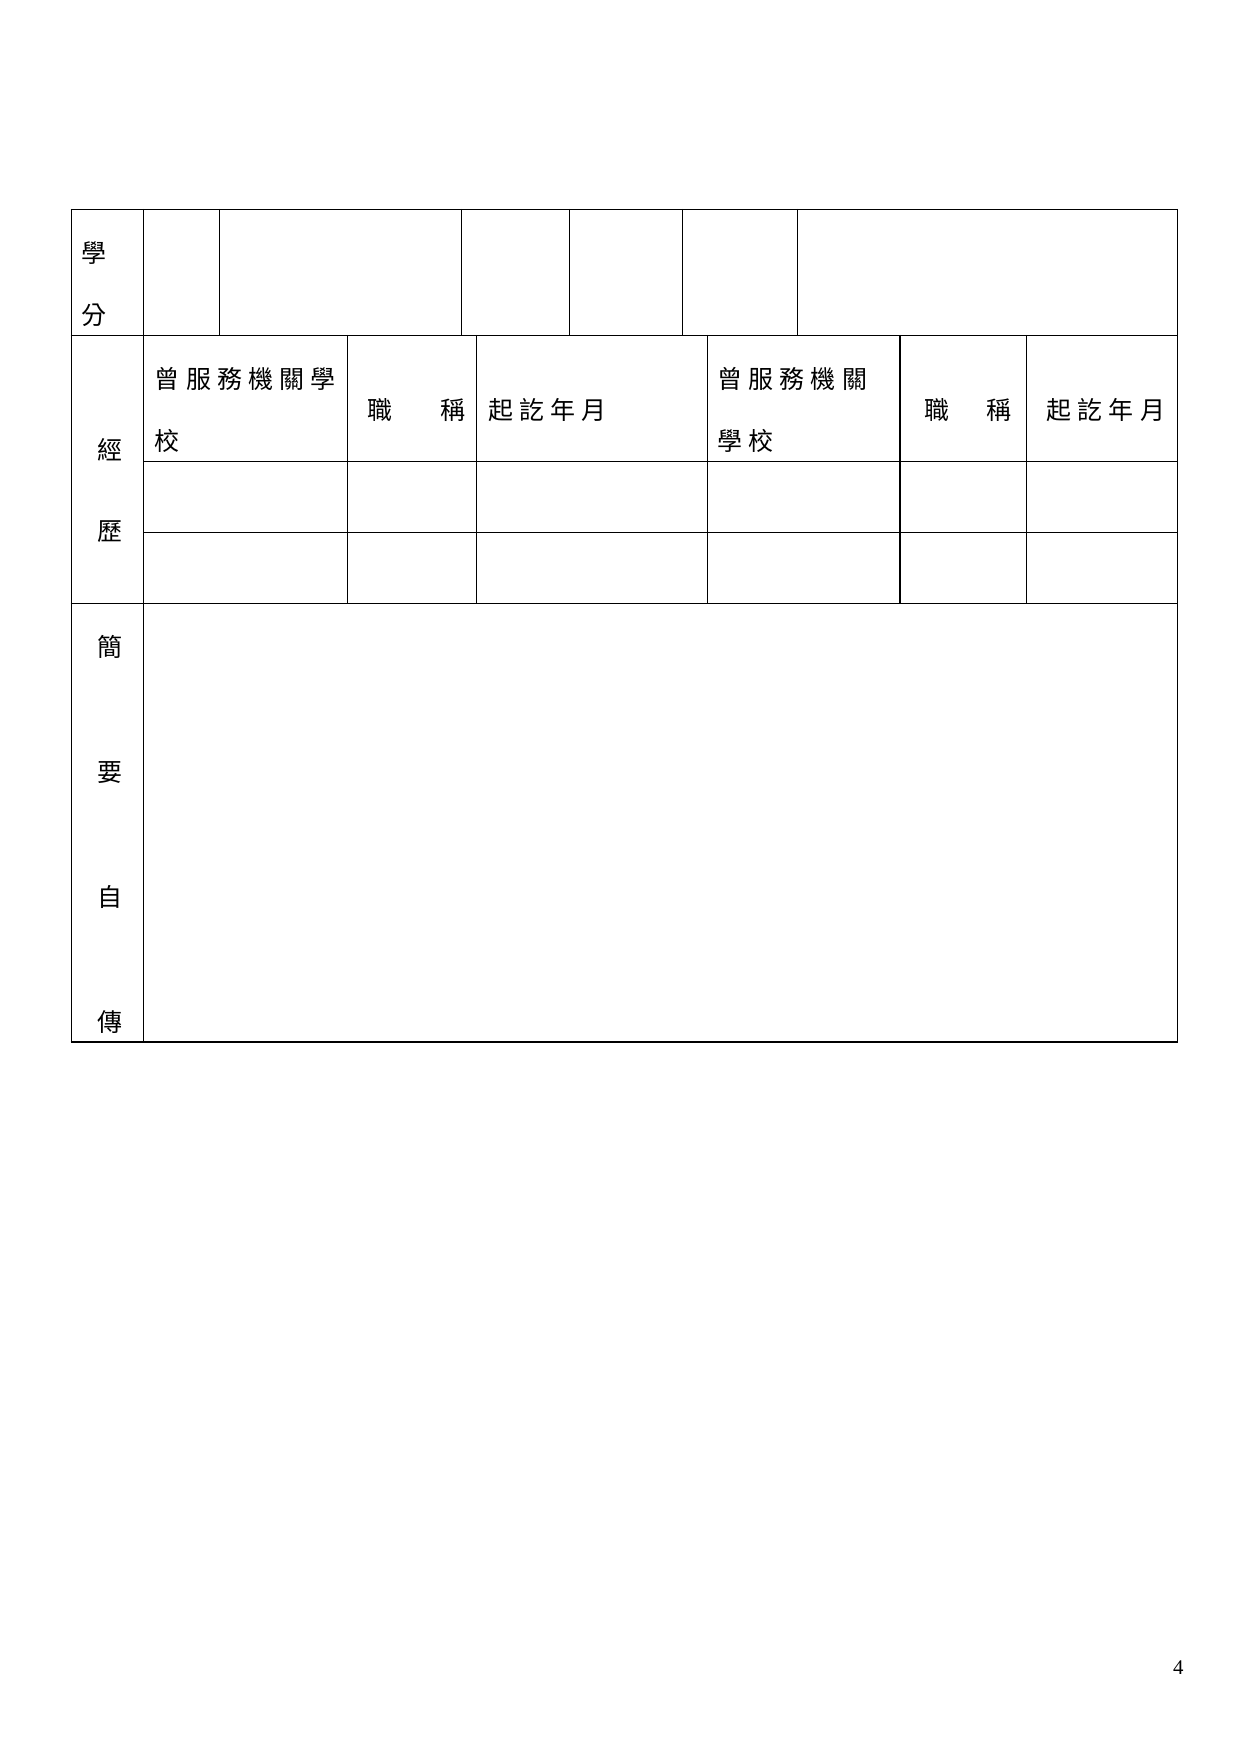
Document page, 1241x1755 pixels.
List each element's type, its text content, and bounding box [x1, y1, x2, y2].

table_cell 起訖年月 [1027, 336, 1177, 461]
table_cell 學分 [72, 210, 143, 335]
table_cell [570, 210, 682, 335]
table_cell 曾服務機關學校 [144, 336, 347, 461]
table_cell [708, 462, 899, 532]
table_cell [220, 210, 461, 335]
table_cell [348, 462, 476, 532]
table_cell 簡 要 自 傳 [72, 604, 143, 1041]
table_cell 職 稱 [348, 336, 476, 461]
table_cell [462, 210, 569, 335]
table_cell [144, 604, 1177, 1041]
table_cell [477, 533, 707, 603]
table_cell 職 稱 [901, 336, 1026, 461]
table_cell [1027, 462, 1177, 532]
table_cell [683, 210, 797, 335]
table_cell [144, 533, 347, 603]
table_cell [901, 533, 1026, 603]
table_cell 曾服務機關學校 [708, 336, 899, 461]
table_cell [708, 533, 899, 603]
table_cell [1027, 533, 1177, 603]
table_cell [144, 462, 347, 532]
table_cell 經 歷 [72, 336, 143, 603]
table_cell [144, 210, 219, 335]
table_cell [798, 210, 1177, 335]
table_cell [901, 462, 1026, 532]
table_cell [348, 533, 476, 603]
table_cell [477, 462, 707, 532]
table_cell 起訖年月 [477, 336, 707, 461]
